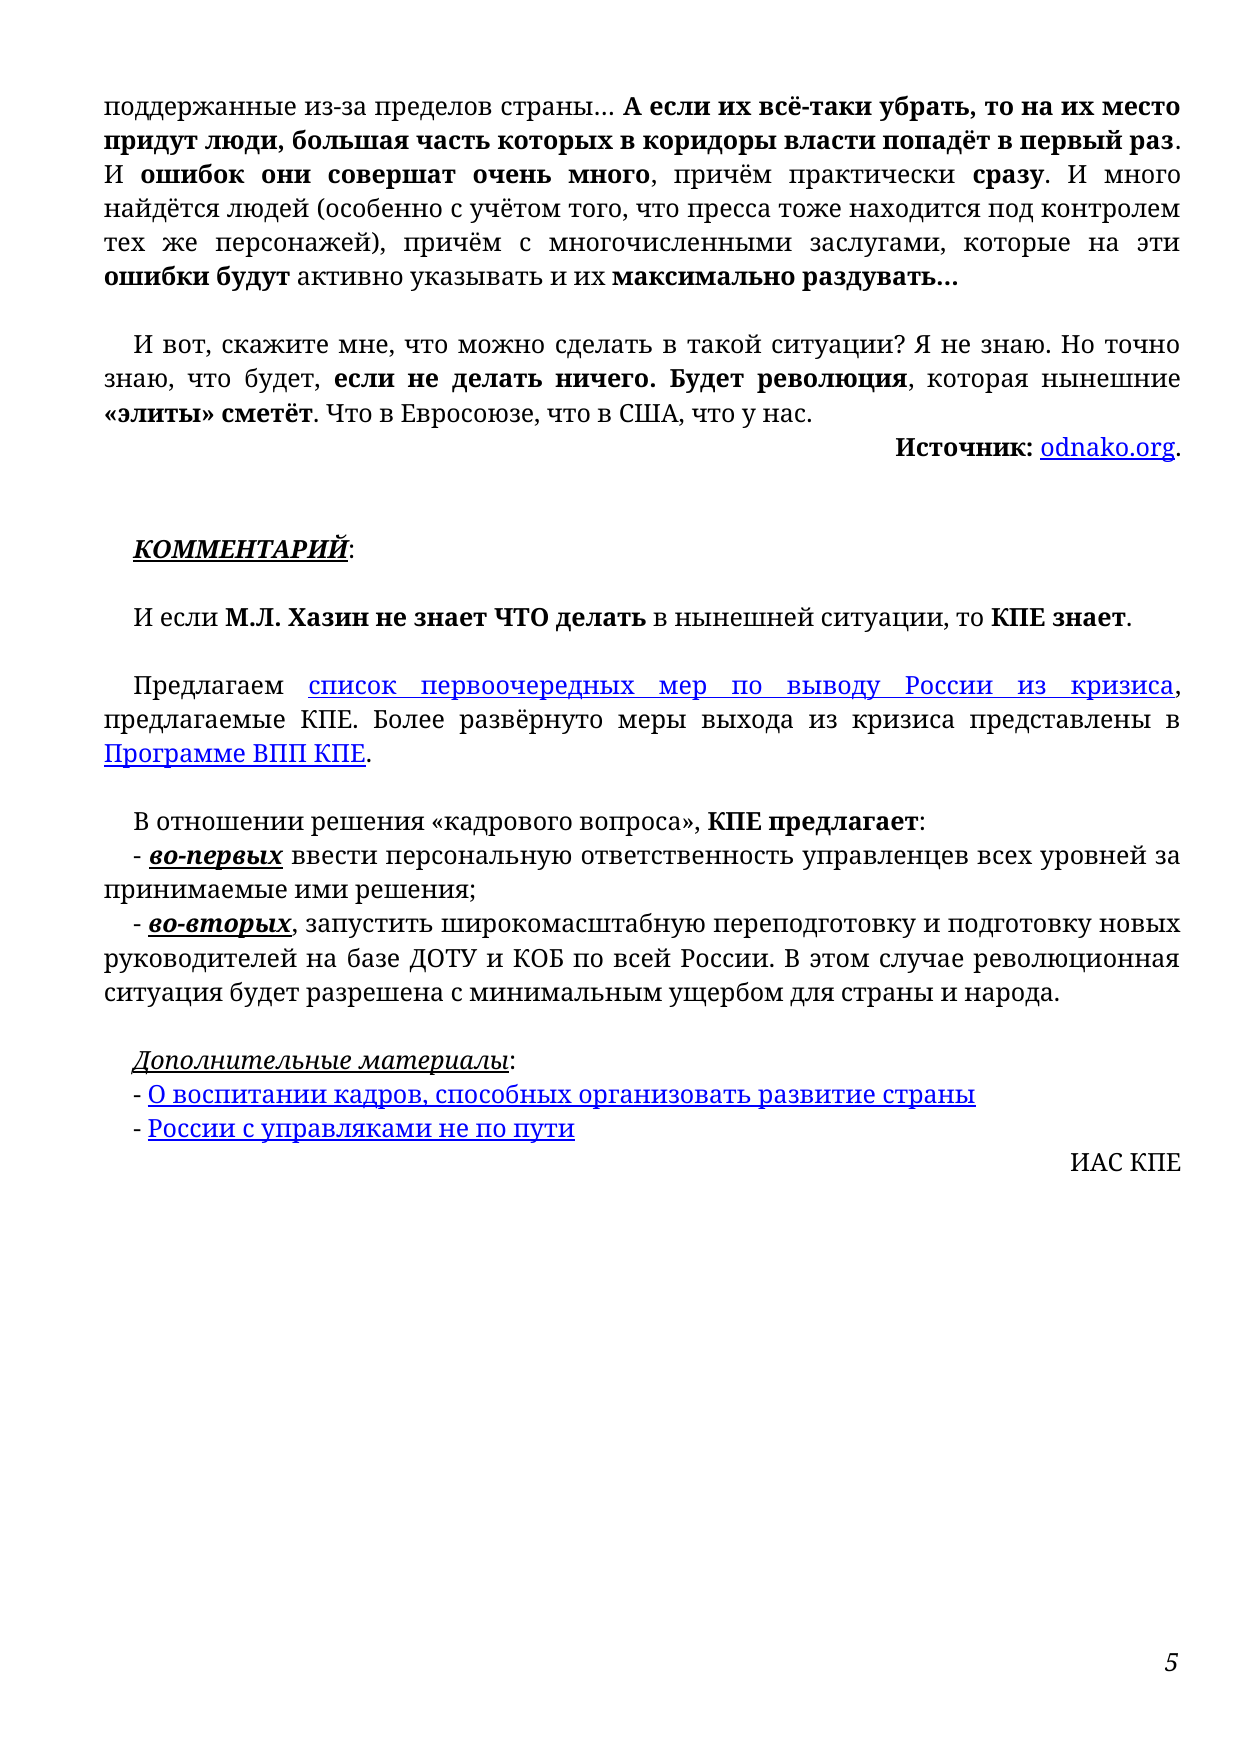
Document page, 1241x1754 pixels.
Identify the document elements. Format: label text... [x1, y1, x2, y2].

text - России с управляками не по пути [103, 1111, 1181, 1144]
text - во-вторых, запустить широкомасштабную переподготовку и подготовку новых руководителей на базе ДОТУ и КОБ по всей России. В этом случае революционная ситуация будет разрешена с минимальным ущербом для страны и народа. [103, 906, 1181, 1008]
text Источник: odnako.org. [103, 429, 1181, 463]
text КОММЕНТАРИЙ: [103, 531, 1181, 566]
text поддержанные из-за пределов страны… А если их всё-таки убрать, то на их место придут люди, большая часть которых в коридоры власти попадёт в первый раз. И ошибок они совершат очень много, причём практически сразу. И много найдётся людей (особенно с учётом того, что пресса тоже находится под контролем тех же персонажей), причём с многочисленными заслугами, которые на эти ошибки будут активно указывать и их максимально раздувать… [103, 89, 1181, 293]
text И вот, скажите мне, что можно сделать в такой ситуации? Я не знаю. Но точно знаю, что будет, если не делать ничего. Будет революция, которая нынешние «элиты» сметёт. Что в Евросоюзе, что в США, что у нас. [103, 327, 1181, 429]
text - О воспитании кадров, способных организовать развитие страны [103, 1076, 1181, 1111]
text И если М.Л. Хазин не знает ЧТО делать в нынешней ситуации, то КПЕ знает. [103, 599, 1181, 634]
text ИАС КПЕ [103, 1144, 1181, 1179]
text - во-первых ввести персональную ответственность управленцев всех уровней за принимаемые ими решения; [103, 838, 1181, 906]
text В отношении решения «кадрового вопроса», КПЕ предлагает: [103, 804, 1181, 838]
text Дополнительные материалы: [103, 1042, 1181, 1076]
text Предлагаем список первоочередных мер по выводу России из кризиса, предлагаемые КПЕ. Более развёрнуто меры выхода из кризиса представлены в Программе ВПП КПЕ. [103, 668, 1181, 770]
